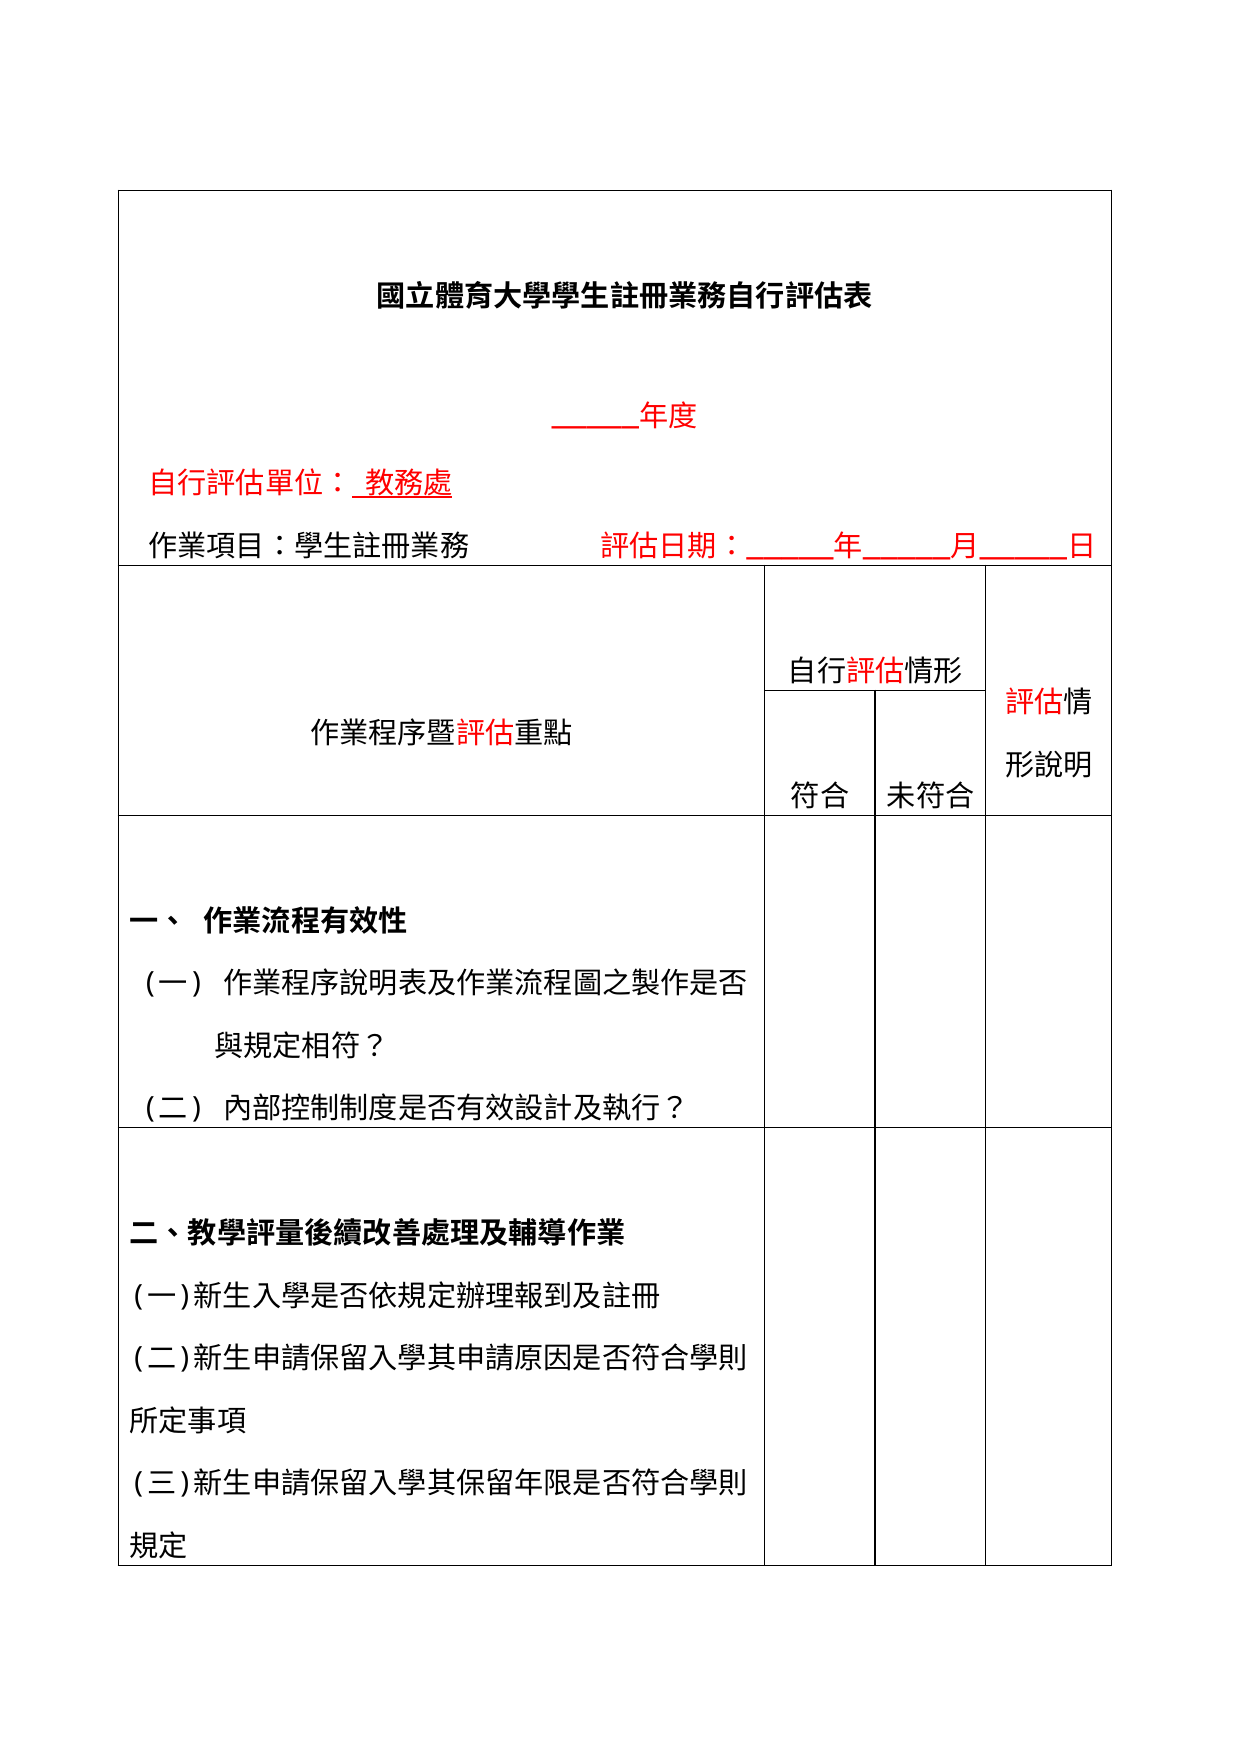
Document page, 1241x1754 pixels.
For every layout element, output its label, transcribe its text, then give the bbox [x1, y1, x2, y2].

table_cell 評估情形說明 [986, 566, 1111, 814]
table_cell 自行評估情形 [765, 566, 985, 689]
table_cell [765, 1128, 874, 1564]
table_cell 符合 [765, 691, 874, 814]
table_cell [876, 816, 985, 1127]
table_cell [876, 1128, 985, 1564]
table_cell [986, 1128, 1111, 1564]
table_cell 未符合 [876, 691, 985, 814]
table_cell [986, 816, 1111, 1127]
table_header 國立體育大學學生註冊業務自行評估表 _____年度 自行評估單位： 教務處 作業項目：學生註冊業務 評估日期：_____年_____月_____日 [119, 191, 1111, 564]
table_cell 作業程序暨評估重點 [119, 566, 764, 814]
table_cell 一、 作業流程有效性 (一) 作業程序說明表及作業流程圖之製作是否與規定相符？ (二) 內部控制制度是否有效設計及執行？ [119, 816, 764, 1127]
table_cell [765, 816, 874, 1127]
table_cell 二、教學評量後續改善處理及輔導作業 (一)新生入學是否依規定辦理報到及註冊 (二)新生申請保留入學其申請原因是否符合學則所定事項 (三)新生申請保留入學其保留年限是否符合學則規定 [119, 1128, 764, 1564]
